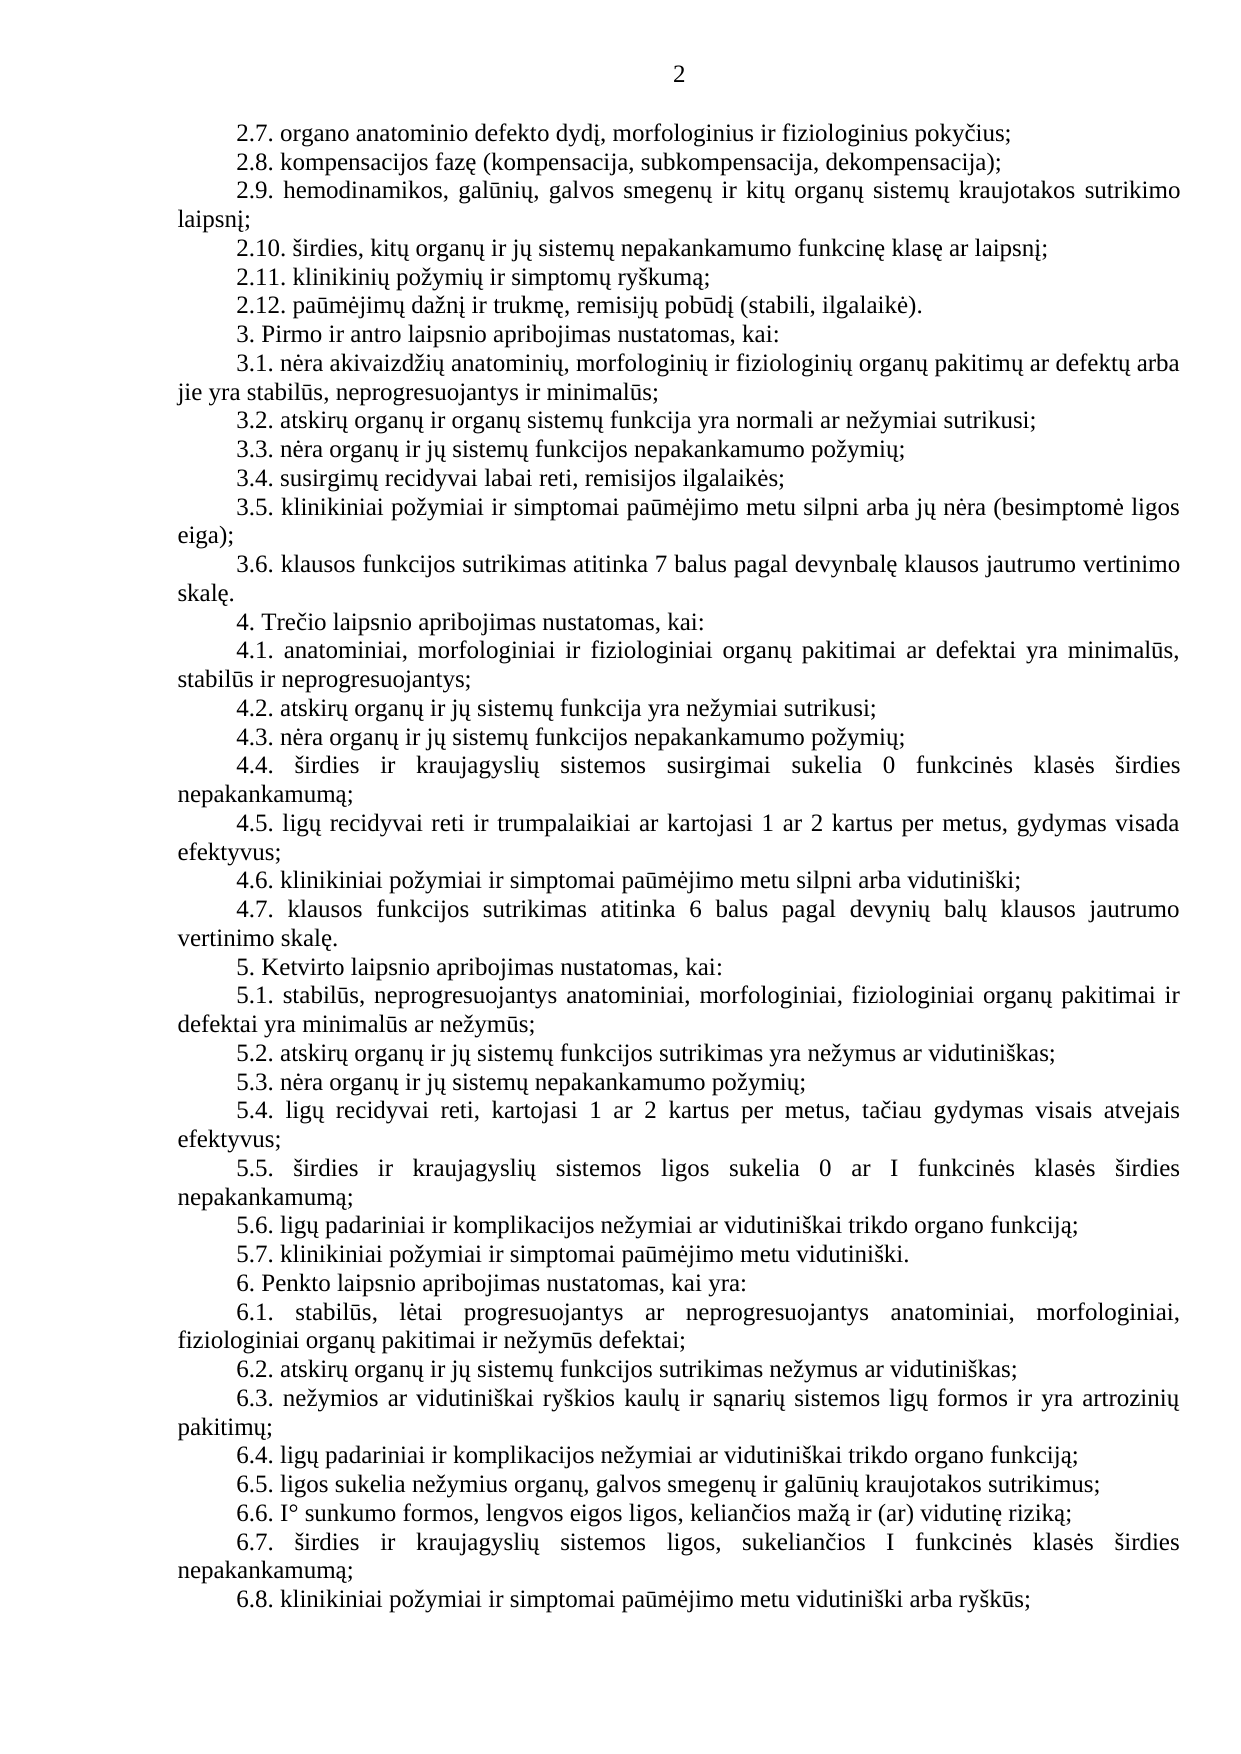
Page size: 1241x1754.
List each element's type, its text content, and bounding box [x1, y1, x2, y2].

text 6. Penkto laipsnio apribojimas nustatomas, kai yra: [177, 1268, 1181, 1297]
text 6.8. klinikiniai požymiai ir simptomai paūmėjimo metu vidutiniški arba ryškūs; [177, 1584, 1181, 1613]
text 4.5. ligų recidyvai reti ir trumpalaikiai ar kartojasi 1 ar 2 kartus per metus, gydymas visada efektyvus; [177, 808, 1181, 866]
text 3. Pirmo ir antro laipsnio apribojimas nustatomas, kai: [177, 319, 1181, 348]
text 3.4. susirgimų recidyvai labai reti, remisijos ilgalaikės; [177, 463, 1181, 492]
text 4.6. klinikiniai požymiai ir simptomai paūmėjimo metu silpni arba vidutiniški; [177, 866, 1181, 894]
text 2.10. širdies, kitų organų ir jų sistemų nepakankamumo funkcinę klasę ar laipsnį; [177, 233, 1181, 262]
text 3.3. nėra organų ir jų sistemų funkcijos nepakankamumo požymių; [177, 434, 1181, 463]
text 5.7. klinikiniai požymiai ir simptomai paūmėjimo metu vidutiniški. [177, 1239, 1181, 1268]
text 2.7. organo anatominio defekto dydį, morfologinius ir fiziologinius pokyčius; [177, 118, 1181, 147]
text 5.5. širdies ir kraujagyslių sistemos ligos sukelia 0 ar I funkcinės klasės širdies nepakankamumą; [177, 1153, 1181, 1211]
text 6.7. širdies ir kraujagyslių sistemos ligos, sukeliančios I funkcinės klasės širdies nepakankamumą; [177, 1527, 1181, 1584]
text 6.4. ligų padariniai ir komplikacijos nežymiai ar vidutiniškai trikdo organo funkciją; [177, 1441, 1181, 1469]
text 3.6. klausos funkcijos sutrikimas atitinka 7 balus pagal devynbalę klausos jautrumo vertinimo skalę. [177, 549, 1181, 607]
text 5.3. nėra organų ir jų sistemų nepakankamumo požymių; [177, 1067, 1181, 1096]
text 3.2. atskirų organų ir organų sistemų funkcija yra normali ar nežymiai sutrikusi; [177, 406, 1181, 434]
text 6.2. atskirų organų ir jų sistemų funkcijos sutrikimas nežymus ar vidutiniškas; [177, 1354, 1181, 1383]
text 4.3. nėra organų ir jų sistemų funkcijos nepakankamumo požymių; [177, 722, 1181, 751]
text 6.3. nežymios ar vidutiniškai ryškios kaulų ir sąnarių sistemos ligų formos ir yra artrozinių pakitimų; [177, 1383, 1181, 1441]
text 5. Ketvirto laipsnio apribojimas nustatomas, kai: [177, 952, 1181, 981]
text 4.4. širdies ir kraujagyslių sistemos susirgimai sukelia 0 funkcinės klasės širdies nepakankamumą; [177, 751, 1181, 808]
text 5.4. ligų recidyvai reti, kartojasi 1 ar 2 kartus per metus, tačiau gydymas visais atvejais efektyvus; [177, 1096, 1181, 1153]
text 5.2. atskirų organų ir jų sistemų funkcijos sutrikimas yra nežymus ar vidutiniškas; [177, 1038, 1181, 1067]
text 4. Trečio laipsnio apribojimas nustatomas, kai: [177, 607, 1181, 636]
text 6.5. ligos sukelia nežymius organų, galvos smegenų ir galūnių kraujotakos sutrikimus; [177, 1469, 1181, 1498]
text 5.6. ligų padariniai ir komplikacijos nežymiai ar vidutiniškai trikdo organo funkciją; [177, 1211, 1181, 1239]
text 4.7. klausos funkcijos sutrikimas atitinka 6 balus pagal devynių balų klausos jautrumo vertinimo skalę. [177, 894, 1181, 952]
text 2.11. klinikinių požymių ir simptomų ryškumą; [177, 262, 1181, 291]
text 2.8. kompensacijos fazę (kompensacija, subkompensacija, dekompensacija); [177, 147, 1181, 176]
text 2.12. paūmėjimų dažnį ir trukmę, remisijų pobūdį (stabili, ilgalaikė). [177, 291, 1181, 319]
text 5.1. stabilūs, neprogresuojantys anatominiai, morfologiniai, fiziologiniai organų pakitimai ir defektai yra minimalūs ar nežymūs; [177, 981, 1181, 1038]
text 4.1. anatominiai, morfologiniai ir fiziologiniai organų pakitimai ar defektai yra minimalūs, stabilūs ir neprogresuojantys; [177, 636, 1181, 693]
text 6.6. I° sunkumo formos, lengvos eigos ligos, keliančios mažą ir (ar) vidutinę riziką; [177, 1498, 1181, 1527]
text 4.2. atskirų organų ir jų sistemų funkcija yra nežymiai sutrikusi; [177, 693, 1181, 722]
text 3.5. klinikiniai požymiai ir simptomai paūmėjimo metu silpni arba jų nėra (besimptomė ligos eiga); [177, 492, 1181, 549]
text 3.1. nėra akivaizdžių anatominių, morfologinių ir fiziologinių organų pakitimų ar defektų arba jie yra stabilūs, neprogresuojantys ir minimalūs; [177, 348, 1181, 406]
text 2.9. hemodinamikos, galūnių, galvos smegenų ir kitų organų sistemų kraujotakos sutrikimo laipsnį; [177, 176, 1181, 233]
text 6.1. stabilūs, lėtai progresuojantys ar neprogresuojantys anatominiai, morfologiniai, fiziologiniai organų pakitimai ir nežymūs defektai; [177, 1297, 1181, 1354]
